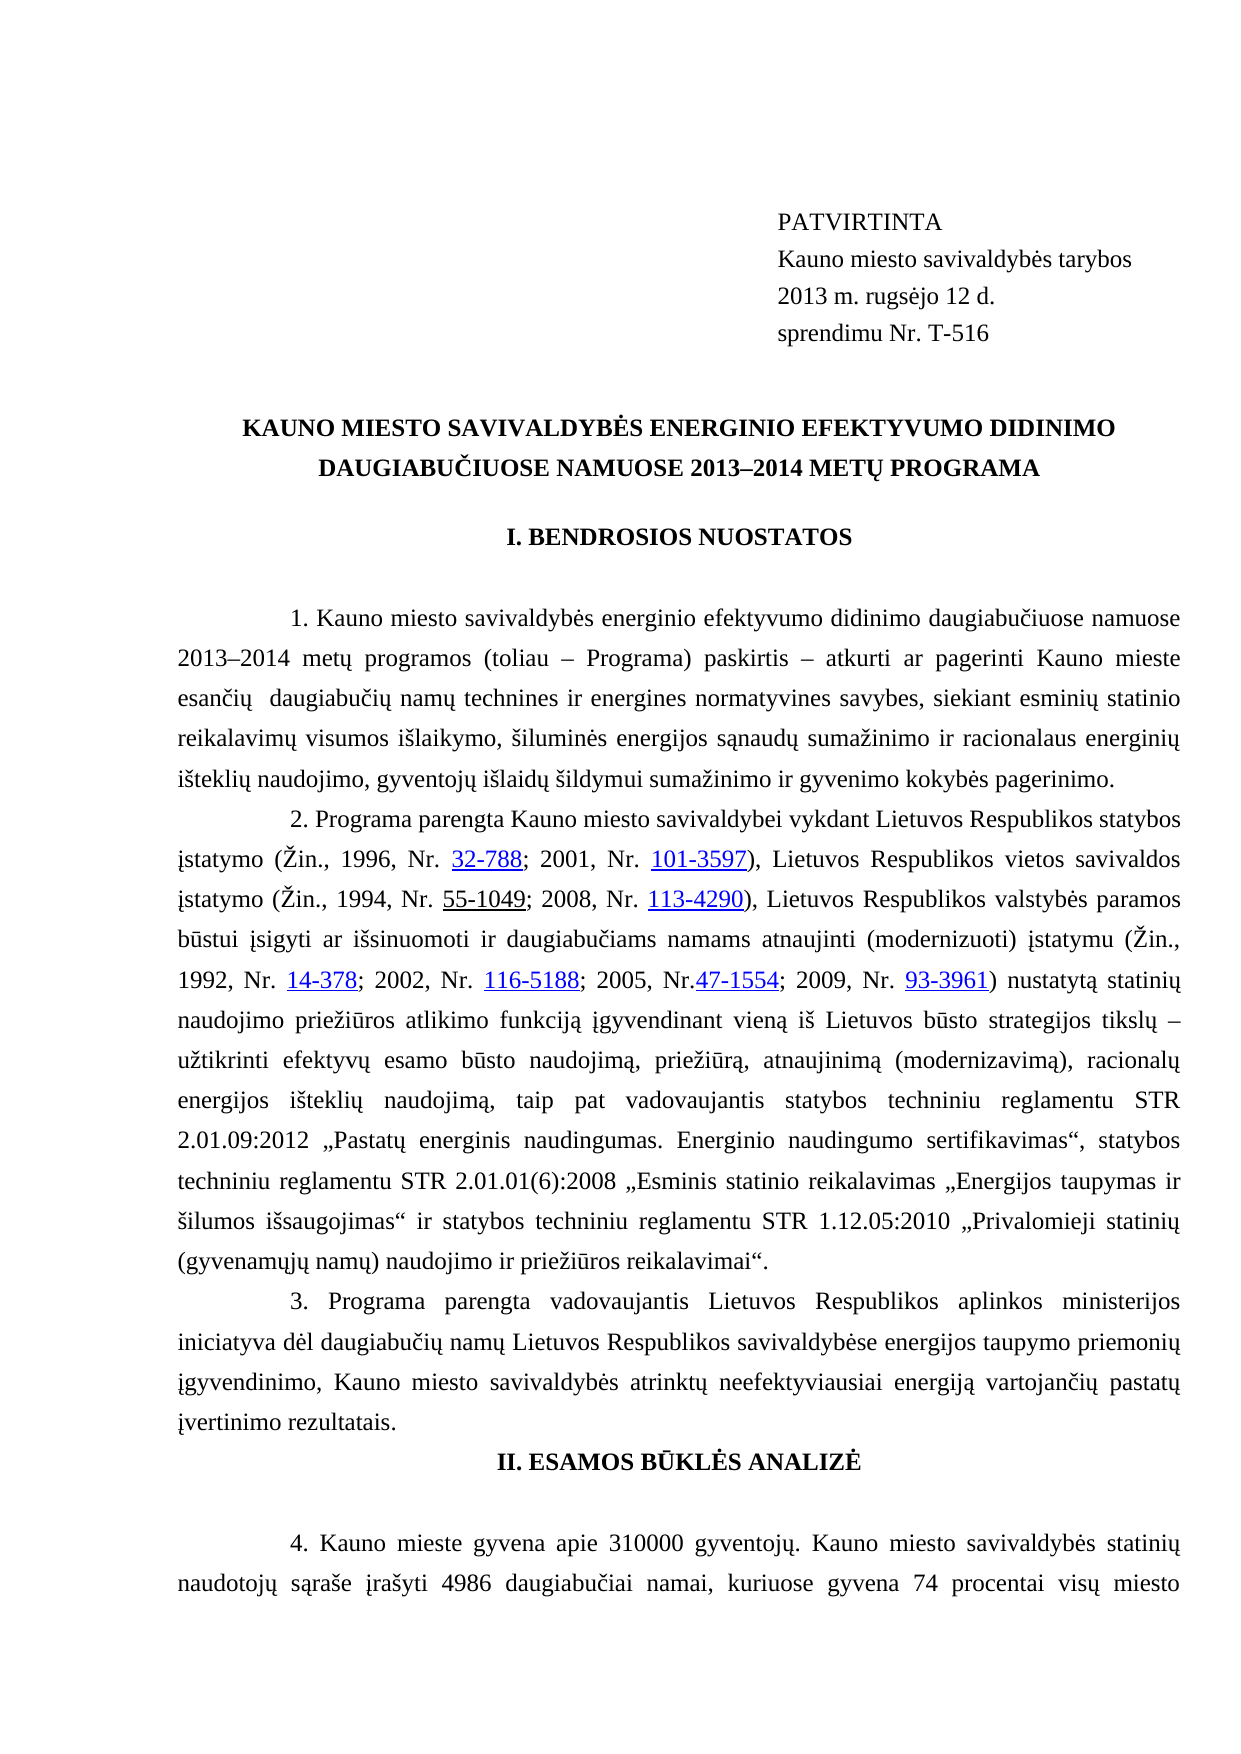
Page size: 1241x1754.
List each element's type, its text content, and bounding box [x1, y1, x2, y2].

text 2. Programa parengta Kauno miesto savivaldybei vykdant Lietuvos Respublikos statybos įstatymo (Žin., 1996, Nr. 32-788; 2001, Nr. 101-3597), Lietuvos Respublikos vietos savivaldos įstatymo (Žin., 1994, Nr. 55-1049; 2008, Nr. 113-4290), Lietuvos Respublikos valstybės paramos būstui įsigyti ar išsinuomoti ir daugiabučiams namams atnaujinti (modernizuoti) įstatymu (Žin., 1992, Nr. 14-378; 2002, Nr. 116-5188; 2005, Nr.47-1554; 2009, Nr. 93-3961) nustatytą statinių naudojimo priežiūros atlikimo funkciją įgyvendinant vieną iš Lietuvos būsto strategijos tikslų – užtikrinti efektyvų esamo būsto naudojimą, priežiūrą, atnaujinimą (modernizavimą), racionalų energijos išteklių naudojimą, taip pat vadovaujantis statybos techniniu reglamentu STR 2.01.09:2012 „Pastatų energinis naudingumas. Energinio naudingumo sertifikavimas“, statybos techniniu reglamentu STR 2.01.01(6):2008 „Esminis statinio reikalavimas „Energijos taupymas ir šilumos išsaugojimas“ ir statybos techniniu reglamentu STR 1.12.05:2010 „Privalomieji statinių (gyvenamųjų namų) naudojimo ir priežiūros reikalavimai“. [177, 804, 1181, 1275]
text Kauno miesto savivaldybės tarybos [777, 244, 1181, 273]
text sprendimu Nr. T-516 [777, 318, 1181, 347]
text PATVIRTINTA [177, 207, 1181, 235]
text 1. Kauno miesto savivaldybės energinio efektyvumo didinimo daugiabučiuose namuose 2013–2014 metų programos (toliau – Programa) paskirtis – atkurti ar pagerinti Kauno mieste esančių daugiabučių namų technines ir energines normatyvines savybes, siekiant esminių statinio reikalavimų visumos išlaikymo, šiluminės energijos sąnaudų sumažinimo ir racionalaus energinių išteklių naudojimo, gyventojų išlaidų šildymui sumažinimo ir gyvenimo kokybės pagerinimo. [177, 603, 1181, 792]
text I. BENDROSIOS NUOSTATOS [177, 522, 1181, 551]
text 2013 m. rugsėjo 12 d. [777, 281, 1181, 310]
text 3. Programa parengta vadovaujantis Lietuvos Respublikos aplinkos ministerijos iniciatyva dėl daugiabučių namų Lietuvos Respublikos savivaldybėse energijos taupymo priemonių įgyvendinimo, Kauno miesto savivaldybės atrinktų neefektyviausiai energiją vartojančių pastatų įvertinimo rezultatais. [177, 1286, 1181, 1436]
text 4. Kauno mieste gyvena apie 310000 gyventojų. Kauno miesto savivaldybės statinių naudotojų sąraše įrašyti 4986 daugiabučiai namai, kuriuose gyvena 74 procentai visų miesto [177, 1528, 1181, 1597]
text II. ESAMOS BŪKLĖS ANALIZĖ [177, 1447, 1181, 1476]
text KAUNO MIESTO SAVIVALDYBĖS ENERGINIO EFEKTYVUMO DIDINIMO DAUGIABUČIUOSE NAMUOSE 2013–2014 METŲ PROGRAMA [177, 413, 1181, 482]
